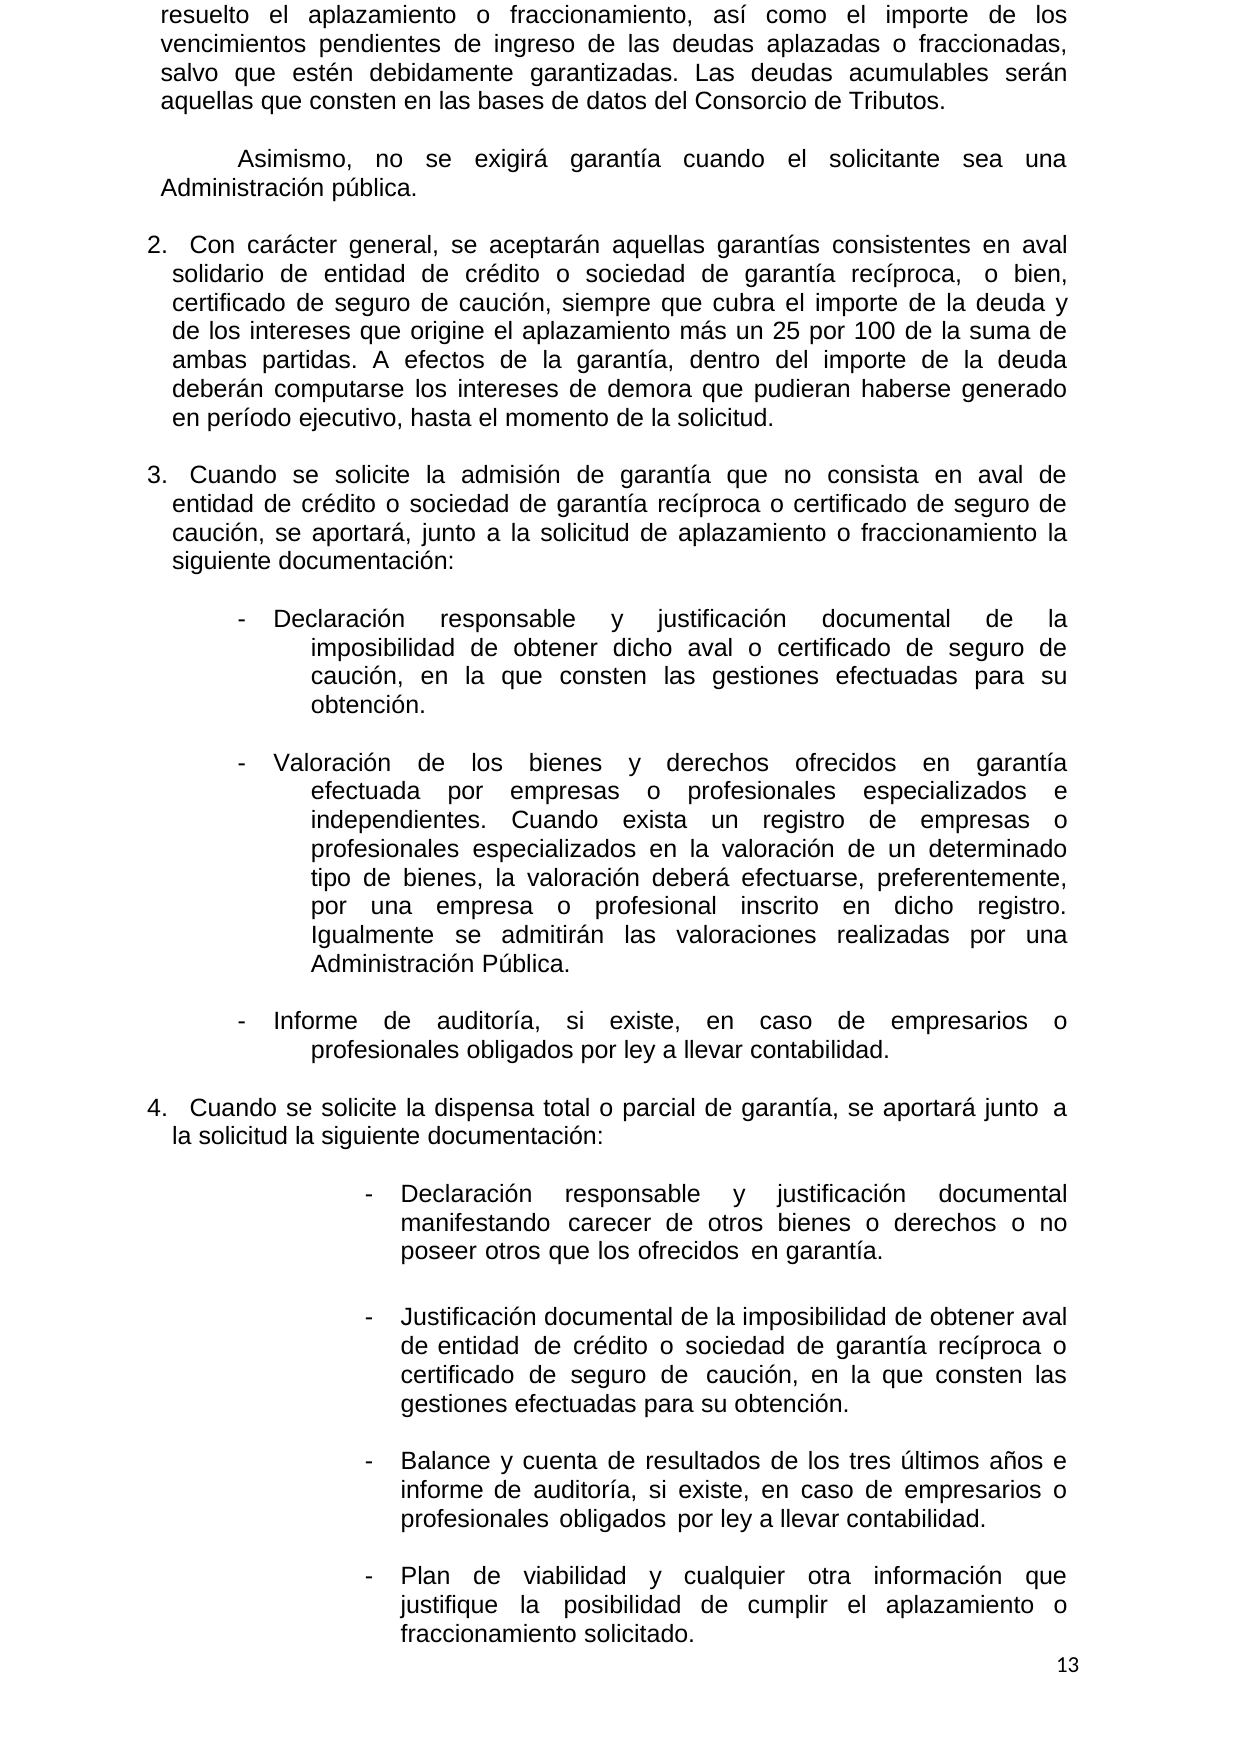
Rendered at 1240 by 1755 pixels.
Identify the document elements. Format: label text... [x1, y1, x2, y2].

list Plan de viabilidad y cualquier otra información que justifique la posibilidad de cumplir el aplazamiento o fraccionamiento solicitado. [364, 1561, 1067, 1647]
text resuelto el aplazamiento o fraccionamiento, así como el importe de los vencimientos pendientes de ingreso de las deudas aplazadas o fraccionadas, salvo que estén debidamente garantizadas. Las deudas acumulables serán aquellas que consten en las bases de datos del Consorcio de Tributos. [160, 0, 1067, 115]
list Cuando se solicite la dispensa total o parcial de garantía, se aportará junto a la solicitud la siguiente documentación: [160, 1092, 1067, 1150]
list Cuando se solicite la admisión de garantía que no consista en aval de entidad de crédito o sociedad de garantía recíproca o certificado de seguro de caución, se aportará, junto a la solicitud de aplazamiento o fraccionamiento la siguiente documentación: [160, 460, 1067, 575]
text Asimismo, no se exigirá garantía cuando el solicitante sea una Administración pública. [160, 144, 1067, 201]
list Valoración de los bienes y derechos ofrecidos en garantía efectuada por empresas o profesionales especializados e independientes. Cuando exista un registro de empresas o profesionales especializados en la valoración de un determinado tipo de bienes, la valoración deberá efectuarse, preferentemente, por una empresa o profesional inscrito en dicho registro. Igualmente se admitirán las valoraciones realizadas por una Administración Pública. [237, 747, 1067, 977]
list Informe de auditoría, si existe, en caso de empresarios o profesionales obligados por ley a llevar contabilidad. [237, 1006, 1067, 1064]
list Declaración responsable y justificación documental de la imposibilidad de obtener dicho aval o certificado de seguro de caución, en la que consten las gestiones efectuadas para su obtención. [237, 604, 1067, 719]
list Con carácter general, se aceptarán aquellas garantías consistentes en aval solidario de entidad de crédito o sociedad de garantía recíproca, o bien, certificado de seguro de caución, siempre que cubra el importe de la deuda y de los intereses que origine el aplazamiento más un 25 por 100 de la suma de ambas partidas. A efectos de la garantía, dentro del importe de la deuda deberán computarse los intereses de demora que pudieran haberse generado en período ejecutivo, hasta el momento de la solicitud. [160, 230, 1068, 431]
list Justificación documental de la imposibilidad de obtener aval de entidad de crédito o sociedad de garantía recíproca o certificado de seguro de caución, en la que consten las gestiones efectuadas para su obtención. [364, 1302, 1067, 1417]
list Declaración responsable y justificación documental manifestando carecer de otros bienes o derechos o no poseer otros que los ofrecidos en garantía. [364, 1179, 1067, 1265]
list Balance y cuenta de resultados de los tres últimos años e informe de auditoría, si existe, en caso de empresarios o profesionales obligados por ley a llevar contabilidad. [364, 1446, 1067, 1532]
